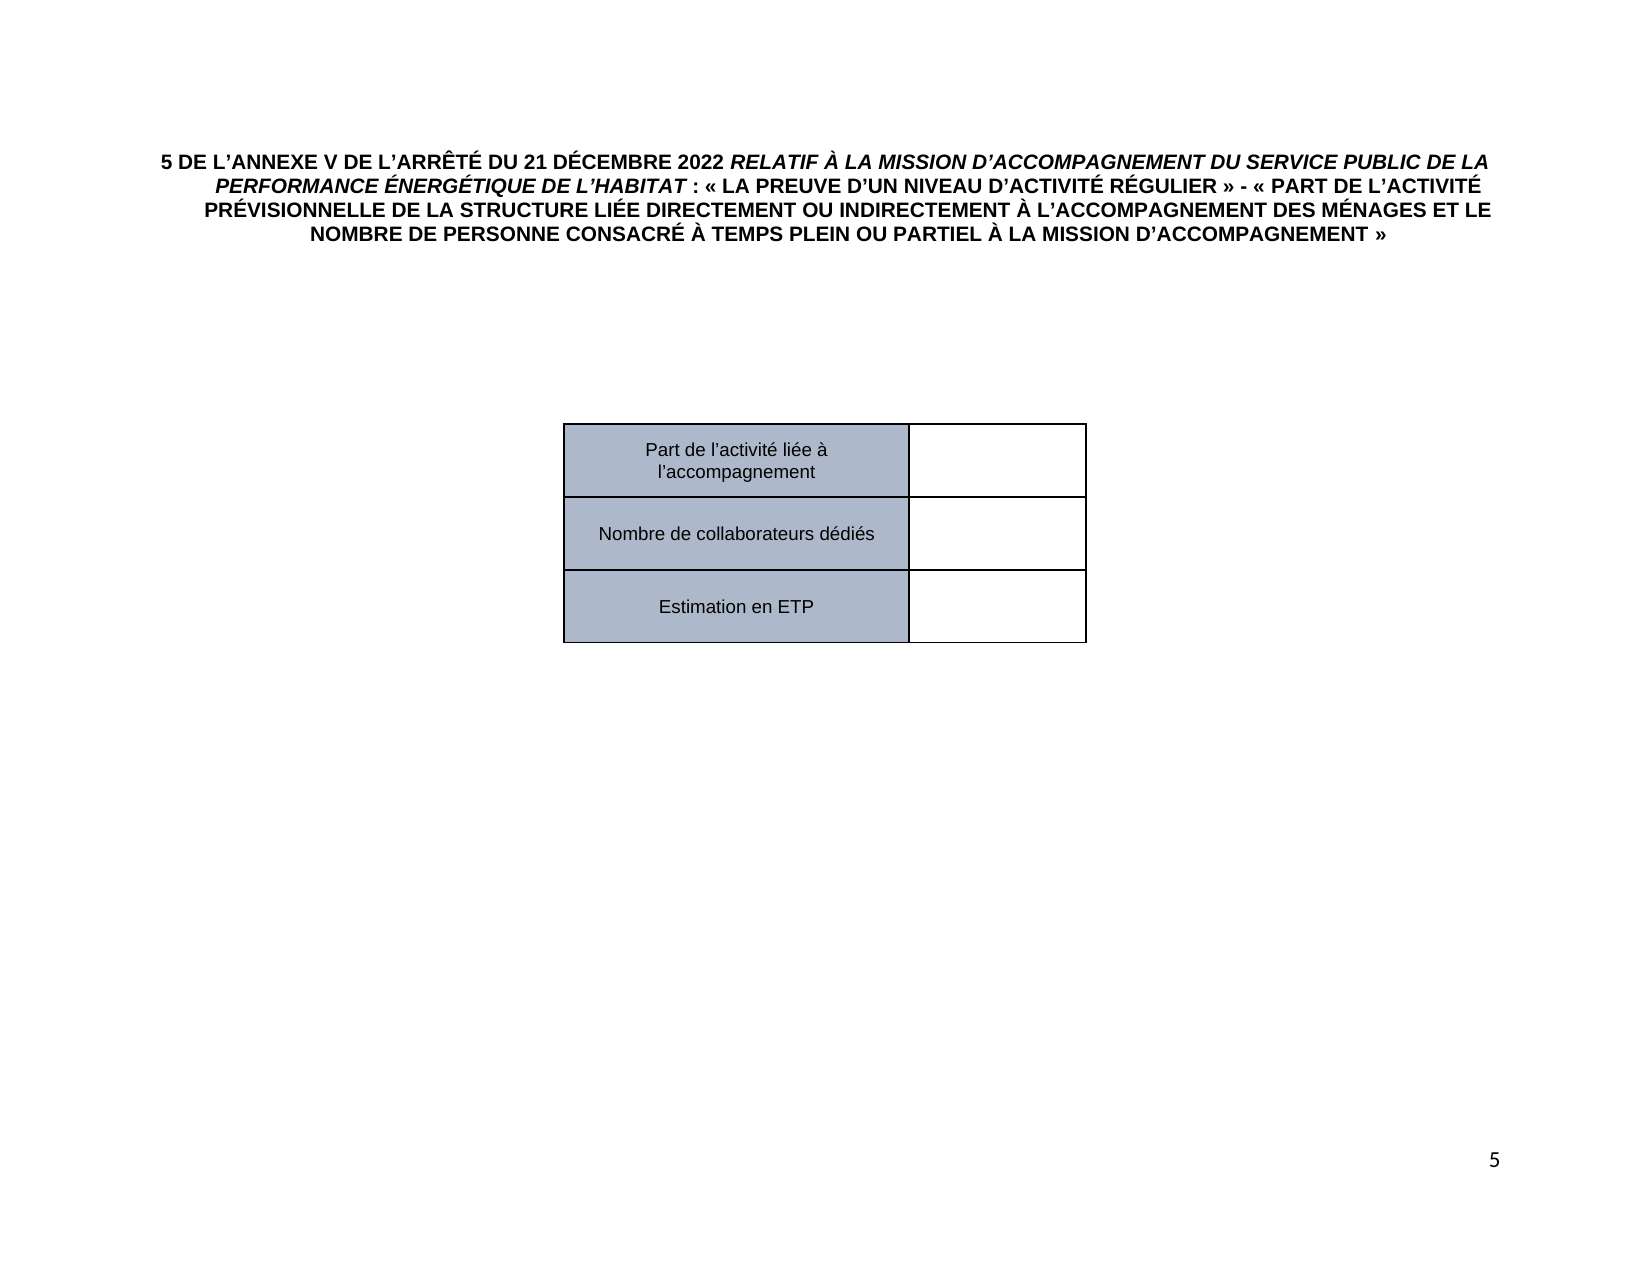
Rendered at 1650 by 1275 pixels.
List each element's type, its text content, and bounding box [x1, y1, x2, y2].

table_header [910, 425, 1085, 496]
table_cell Estimation en ETP [565, 571, 908, 642]
table_cell [910, 571, 1085, 642]
table_cell [910, 498, 1085, 569]
table_cell Nombre de collaborateurs dédiés [565, 498, 908, 569]
table_header Part de l’activité liée à l’accompagnement [565, 425, 908, 496]
text 5 DE L’ANNEXE V DE L’ARRÊTÉ DU 21 DÉCEMBRE 2022 RELATIF À LA MISSION D’ACCOMPAGNEMENT DU SERVICE PUBLIC DE LA PERFORMANCE ÉNERGÉTIQUE DE L’HABITAT : « LA PREUVE D’UN NIVEAU D’ACTIVITÉ RÉGULIER » - « PART DE L’ACTIVITÉ PRÉVISIONNELLE DE LA STRUCTURE LIÉE DIRECTEMENT OU INDIRECTEMENT À L’ACCOMPAGNEMENT DES MÉNAGES ET LE NOMBRE DE PERSONNE CONSACRÉ À TEMPS PLEIN OU PARTIEL À LA MISSION D’ACCOMPAGNEMENT » [150, 150, 1500, 246]
